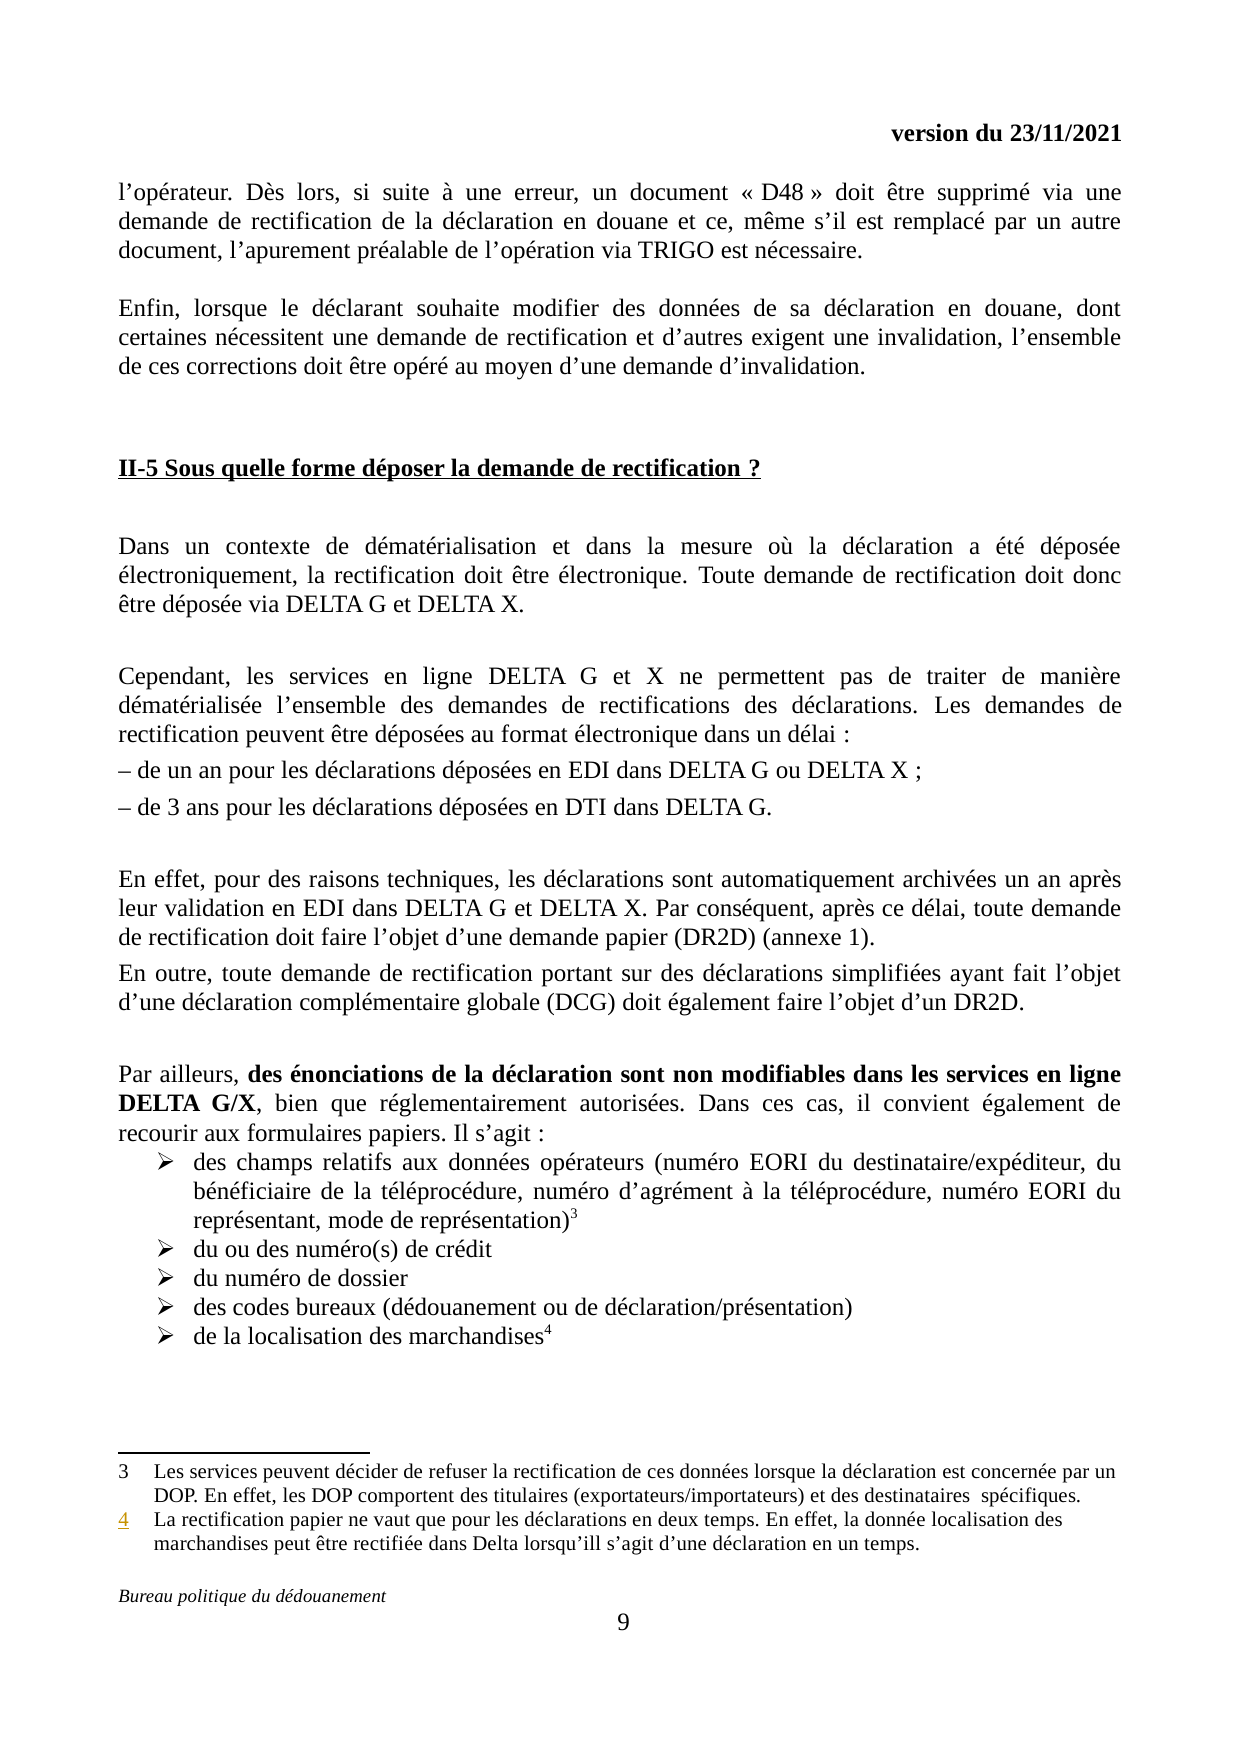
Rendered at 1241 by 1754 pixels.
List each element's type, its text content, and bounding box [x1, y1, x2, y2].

list En effet, pour des raisons techniques, les déclarations sont automatiquement archivées un an après leur validation en EDI dans DELTA G et DELTA X. Par conséquent, après ce délai, toute demande de rectification doit faire l’objet d’une demande papier (DR2D) (annexe 1). [118, 864, 1122, 951]
list des champs relatifs aux données opérateurs (numéro EORI du destinataire/expéditeur, du bénéficiaire de la téléprocédure, numéro d’agrément à la téléprocédure, numéro EORI du représentant, mode de représentation) [156, 1146, 1122, 1234]
text l’opérateur. Dès lors, si suite à une erreur, un document « D48 » doit être supprimé via une demande de rectification de la déclaration en douane et ce, même s’il est remplacé par un autre document, l’apurement préalable de l’opération via TRIGO est nécessaire. [118, 177, 1122, 264]
subtitle II-5 Sous quelle forme déposer la demande de rectification ? [118, 453, 1122, 482]
list La rectification papier ne vaut que pour les déclarations en deux temps. En effet, la donnée localisation des marchandises peut être rectifiée dans Delta lorsqu’ill s’agit d’une déclaration en un temps. [118, 1507, 1122, 1555]
list du numéro de dossier [156, 1263, 1122, 1292]
list – de un an pour les déclarations déposées en EDI dans DELTA G ou DELTA X ; [118, 755, 1122, 784]
list Dans un contexte de dématérialisation et dans la mesure où la déclaration a été déposée électroniquement, la rectification doit être électronique. Toute demande de rectification doit donc être déposée via DELTA G et DELTA X. [118, 531, 1122, 618]
list Cependant, les services en ligne DELTA G et X ne permettent pas de traiter de manière dématérialisée l’ensemble des demandes de rectifications des déclarations. Les demandes de rectification peuvent être déposées au format électronique dans un délai : [118, 661, 1122, 748]
list du ou des numéro(s) de crédit [156, 1234, 1122, 1263]
list – de 3 ans pour les déclarations déposées en DTI dans DELTA G. [118, 791, 1122, 820]
list des codes bureaux (dédouanement ou de déclaration/présentation) [156, 1292, 1122, 1321]
list de la localisation des marchandises [156, 1321, 1122, 1350]
list Les services peuvent décider de refuser la rectification de ces données lorsque la déclaration est concernée par un DOP. En effet, les DOP comportent des titulaires (exportateurs/importateurs) et des destinataires spécifiques. [118, 1459, 1122, 1507]
list En outre, toute demande de rectification portant sur des déclarations simplifiées ayant fait l’objet d’une déclaration complémentaire globale (DCG) doit également faire l’objet d’un DR2D. [118, 958, 1122, 1016]
text Enfin, lorsque le déclarant souhaite modifier des données de sa déclaration en douane, dont certaines nécessitent une demande de rectification et d’autres exigent une invalidation, l’ensemble de ces corrections doit être opéré au moyen d’une demande d’invalidation. [118, 293, 1122, 380]
